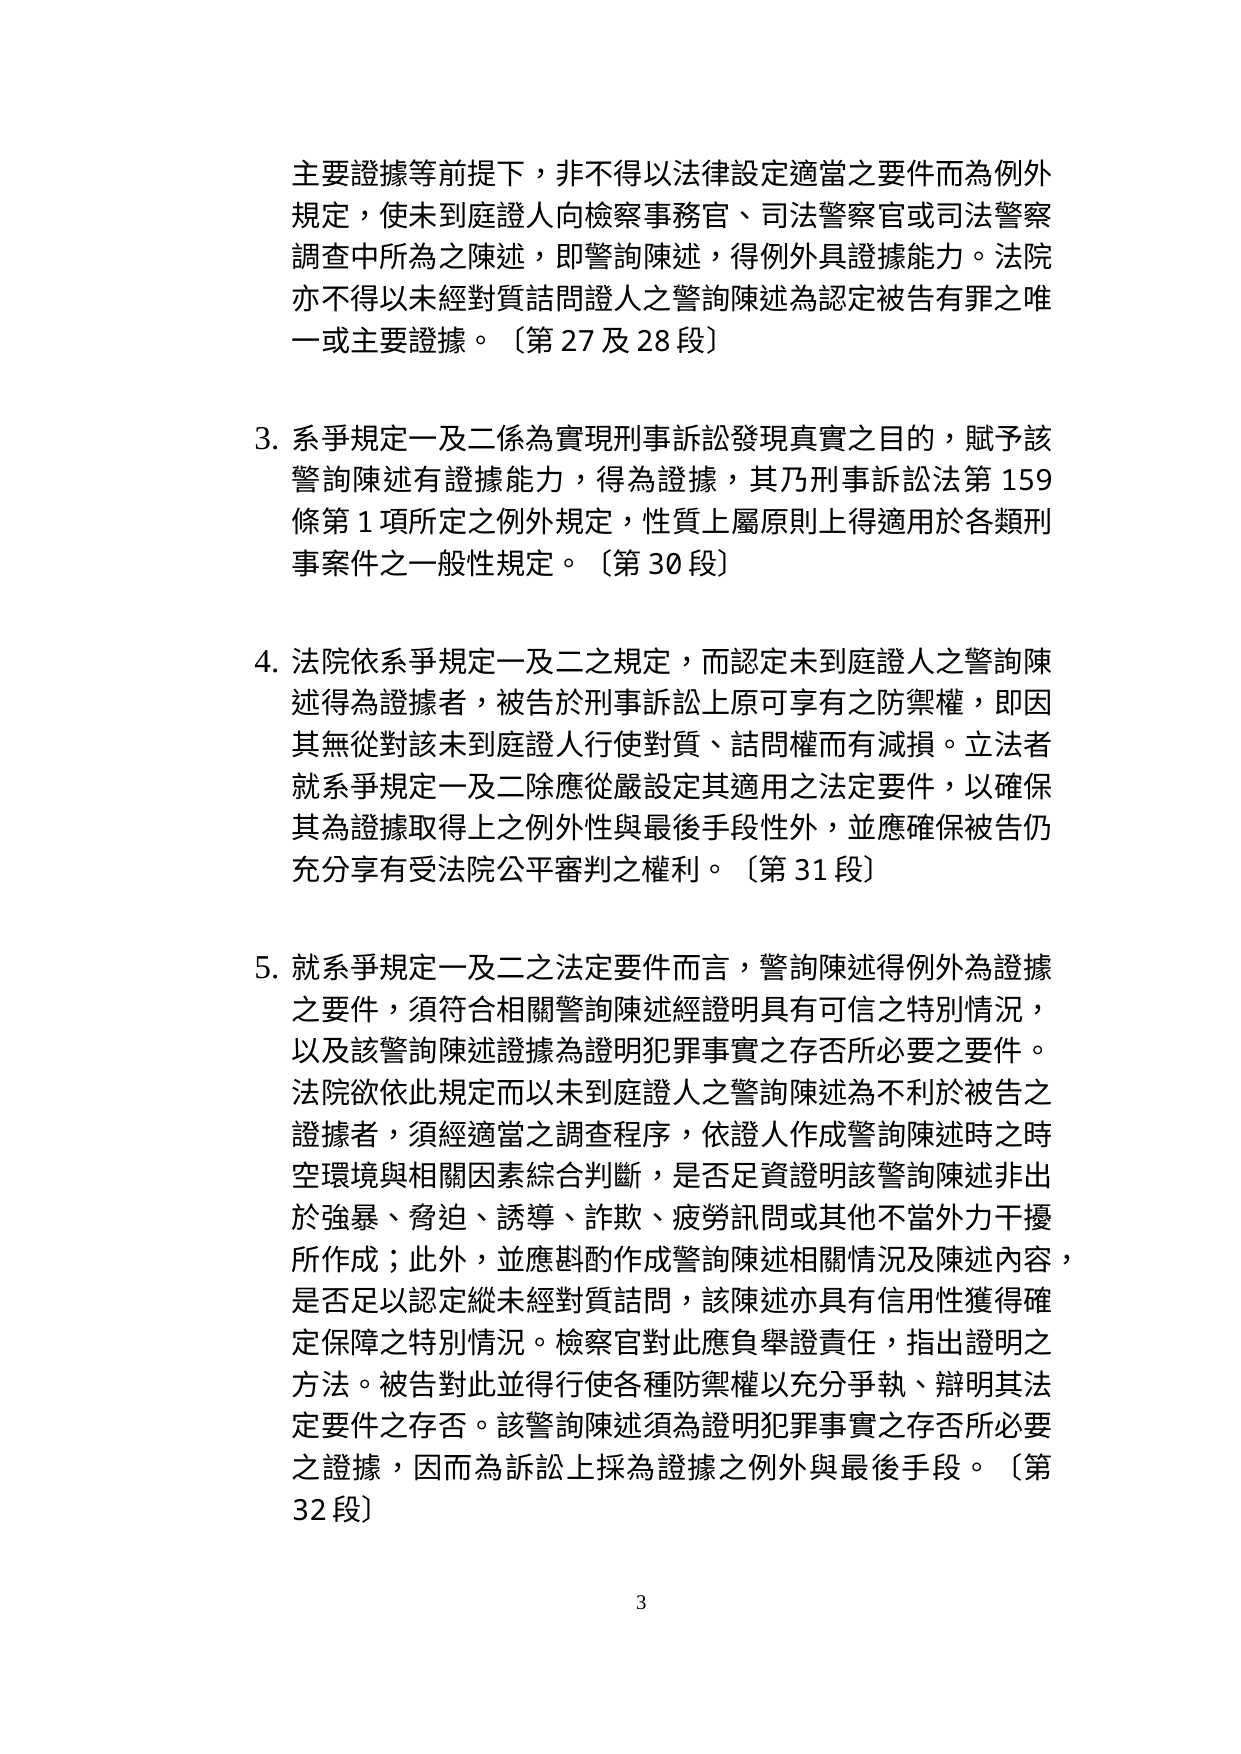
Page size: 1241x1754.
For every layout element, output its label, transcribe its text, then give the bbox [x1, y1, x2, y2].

list 主要證據等前提下，非不得以法律設定適當之要件而為例外規定，使未到庭證人向檢察事務官、司法警察官或司法警察調查中所為之陳述，即警詢陳述，得例外具證據能力。法院亦不得以未經對質詰問證人之警詢陳述為認定被告有罪之唯一或主要證據。〔第27及28段〕 [254, 151, 1053, 359]
list 系爭規定一及二係為實現刑事訴訟發現真實之目的，賦予該警詢陳述有證據能力，得為證據，其乃刑事訴訟法第159條第1項所定之例外規定，性質上屬原則上得適用於各類刑事案件之一般性規定。〔第30段〕 [254, 416, 1053, 582]
list 就系爭規定一及二之法定要件而言，警詢陳述得例外為證據之要件，須符合相關警詢陳述經證明具有可信之特別情況，以及該警詢陳述證據為證明犯罪事實之存否所必要之要件。法院欲依此規定而以未到庭證人之警詢陳述為不利於被告之證據者，須經適當之調查程序，依證人作成警詢陳述時之時空環境與相關因素綜合判斷，是否足資證明該警詢陳述非出於強暴、脅迫、誘導、詐欺、疲勞訊問或其他不當外力干擾所作成；此外，並應斟酌作成警詢陳述相關情況及陳述內容，是否足以認定縱未經對質詰問，該陳述亦具有信用性獲得確定保障之特別情況。檢察官對此應負舉證責任，指出證明之方法。被告對此並得行使各種防禦權以充分爭執、辯明其法定要件之存否。該警詢陳述須為證明犯罪事實之存否所必要之證據，因而為訴訟上採為證據之例外與最後手段。〔第32段〕 [254, 945, 1053, 1528]
list 法院依系爭規定一及二之規定，而認定未到庭證人之警詢陳述得為證據者，被告於刑事訴訟上原可享有之防禦權，即因其無從對該未到庭證人行使對質、詰問權而有減損。立法者就系爭規定一及二除應從嚴設定其適用之法定要件，以確保其為證據取得上之例外性與最後手段性外，並應確保被告仍充分享有受法院公平審判之權利。〔第31段〕 [254, 639, 1053, 889]
